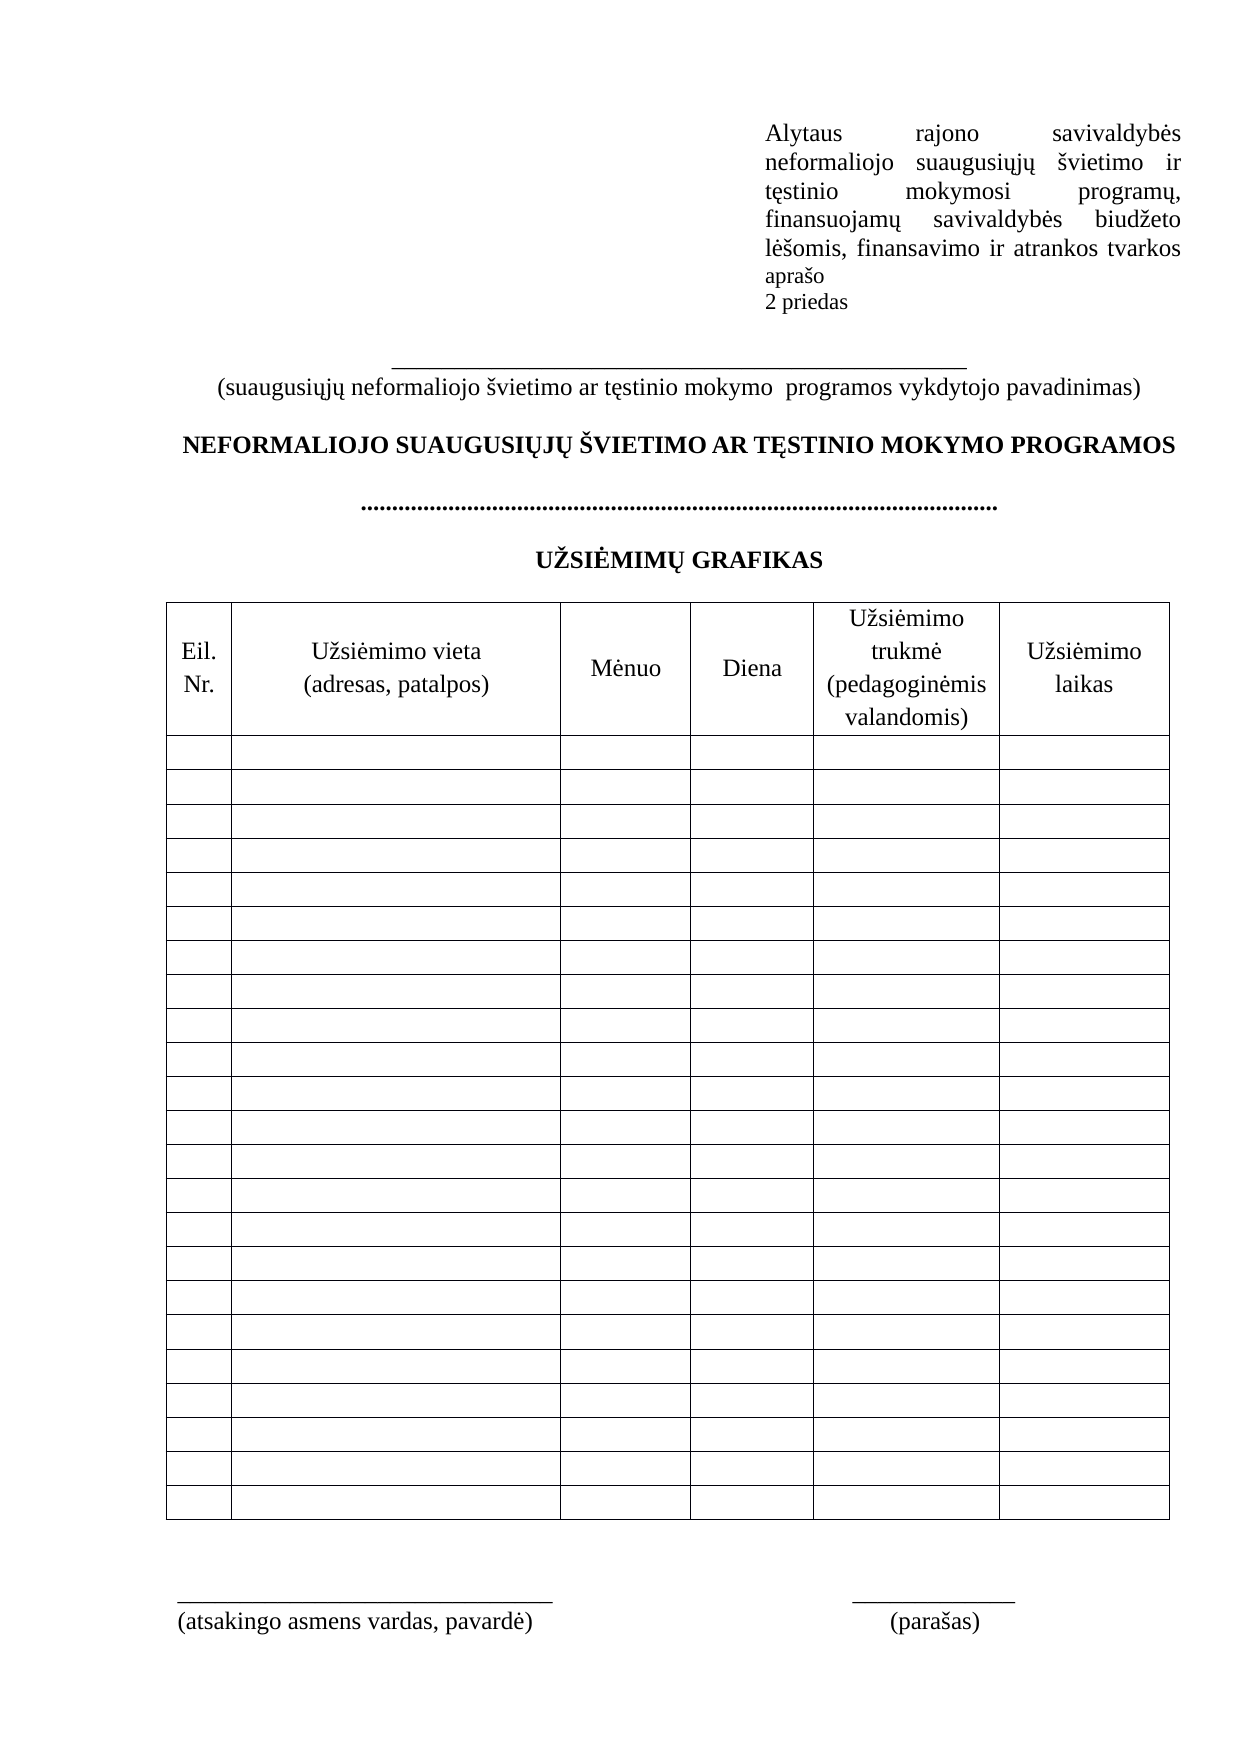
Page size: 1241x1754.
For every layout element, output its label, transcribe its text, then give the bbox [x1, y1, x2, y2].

table_cell [691, 770, 813, 803]
table_header Užsiėmimo laikas [1000, 603, 1169, 735]
table_cell [691, 1213, 813, 1246]
table_cell [167, 1077, 231, 1110]
table_header Užsiėmimo trukmė (pedagoginėmis valandomis) [814, 603, 999, 735]
table_cell [691, 1315, 813, 1348]
table_cell [1000, 1043, 1169, 1076]
text ______________________________________________ [177, 343, 1181, 372]
table_cell [1000, 1384, 1169, 1417]
table_cell [814, 1213, 999, 1246]
table_cell [691, 1384, 813, 1417]
table_cell [167, 873, 231, 906]
table_cell [232, 805, 560, 837]
table_cell [232, 839, 560, 872]
table_header Diena [691, 603, 813, 735]
table_cell [561, 975, 690, 1008]
table_cell [561, 1452, 690, 1485]
table_cell [814, 805, 999, 837]
table_cell [814, 1350, 999, 1382]
table_cell [1000, 941, 1169, 974]
table_cell [1000, 975, 1169, 1008]
table_cell [814, 1179, 999, 1212]
text Alytaus rajono savivaldybės neformaliojo suaugusiųjų švietimo ir tęstinio mokymosi programų, finansuojamų savivaldybės biudžeto lėšomis, finansavimo ir atrankos tvarkos aprašo [765, 118, 1181, 288]
table_cell [232, 1452, 560, 1485]
table_cell [691, 1179, 813, 1212]
table_cell [691, 1077, 813, 1110]
table_cell [232, 941, 560, 974]
table_cell [1000, 1486, 1169, 1519]
table_cell [232, 1111, 560, 1144]
table_cell [561, 1281, 690, 1314]
table_cell [167, 975, 231, 1008]
table_cell [167, 1315, 231, 1348]
table_cell [691, 1145, 813, 1178]
table_cell [167, 1247, 231, 1280]
table_cell [232, 1213, 560, 1246]
table_cell [561, 1384, 690, 1417]
table_cell [561, 770, 690, 803]
table_cell [1000, 1452, 1169, 1485]
table_cell [167, 907, 231, 940]
table_cell [691, 1111, 813, 1144]
table_cell [561, 873, 690, 906]
table_cell [232, 1179, 560, 1212]
table_cell [561, 1213, 690, 1246]
table_cell [561, 1486, 690, 1519]
table_cell [1000, 1145, 1169, 1178]
table_cell [1000, 1315, 1169, 1348]
table_cell [1000, 1350, 1169, 1382]
table_cell [1000, 873, 1169, 906]
table_cell [1000, 1179, 1169, 1212]
table_cell [691, 1350, 813, 1382]
table_cell [814, 1077, 999, 1110]
table_cell [1000, 839, 1169, 872]
table_cell [814, 1315, 999, 1348]
table_cell [691, 1452, 813, 1485]
table_cell [814, 941, 999, 974]
table_cell [814, 907, 999, 940]
table_cell [561, 1418, 690, 1451]
table_cell [561, 941, 690, 974]
table_cell [814, 1111, 999, 1144]
table_cell [691, 839, 813, 872]
table_cell [691, 873, 813, 906]
table_cell [561, 1315, 690, 1348]
table_cell [232, 873, 560, 906]
table_cell [1000, 1111, 1169, 1144]
table_cell [561, 1350, 690, 1382]
table_cell [691, 1418, 813, 1451]
table_cell [1000, 1009, 1169, 1042]
table_cell [691, 1486, 813, 1519]
table_header Mėnuo [561, 603, 690, 735]
table_cell [691, 907, 813, 940]
text (suaugusiųjų neformaliojo švietimo ar tęstinio mokymo programos vykdytojo pavadinimas) [177, 372, 1181, 401]
table_cell [561, 1043, 690, 1076]
table_cell [167, 941, 231, 974]
text NEFORMALIOJO SUAUGUSIŲJŲ ŠVIETIMO AR TĘSTINIO MOKYMO PROGRAMOS [177, 430, 1181, 458]
table_cell [232, 1486, 560, 1519]
table_cell [167, 839, 231, 872]
table_cell [1000, 736, 1169, 769]
table_cell [814, 1009, 999, 1042]
table_cell [561, 805, 690, 837]
table_cell [232, 1247, 560, 1280]
table_cell [232, 1077, 560, 1110]
table_cell [814, 1281, 999, 1314]
table_cell [1000, 907, 1169, 940]
table_cell [232, 1043, 560, 1076]
table_cell [1000, 1247, 1169, 1280]
table_cell [691, 975, 813, 1008]
table_cell [814, 1043, 999, 1076]
table_cell [814, 975, 999, 1008]
table_cell [561, 1077, 690, 1110]
table_cell [691, 736, 813, 769]
table_cell [232, 975, 560, 1008]
table_cell [814, 1418, 999, 1451]
text ______________________________ _____________ [177, 1577, 1181, 1606]
table_cell [167, 1486, 231, 1519]
text (atsakingo asmens vardas, pavardė) (parašas) [177, 1606, 1181, 1635]
table_cell [1000, 770, 1169, 803]
table_cell [167, 1043, 231, 1076]
table_cell [1000, 1213, 1169, 1246]
table_cell [167, 805, 231, 837]
table_cell [232, 1350, 560, 1382]
table_cell [232, 1384, 560, 1417]
table_cell [814, 873, 999, 906]
table_cell [561, 839, 690, 872]
table_header Eil. Nr. [167, 603, 231, 735]
table_cell [691, 1043, 813, 1076]
table_cell [167, 1418, 231, 1451]
table_cell [814, 1452, 999, 1485]
table_cell [814, 1486, 999, 1519]
table_cell [167, 770, 231, 803]
table_cell [167, 1350, 231, 1382]
table_cell [561, 1247, 690, 1280]
table_cell [691, 805, 813, 837]
table_cell [691, 1009, 813, 1042]
table_cell [232, 1315, 560, 1348]
table_cell [561, 1145, 690, 1178]
table_cell [232, 770, 560, 803]
table_cell [167, 1145, 231, 1178]
table_cell [232, 1145, 560, 1178]
text UŽSIĖMIMŲ GRAFIKAS [177, 545, 1181, 573]
text ...................................................................................................... [177, 487, 1181, 516]
table_cell [814, 770, 999, 803]
table_cell [814, 1384, 999, 1417]
table_cell [691, 1281, 813, 1314]
table_cell [1000, 1281, 1169, 1314]
table_cell [1000, 1077, 1169, 1110]
table_cell [1000, 805, 1169, 837]
table_cell [814, 839, 999, 872]
table_cell [232, 1009, 560, 1042]
table_cell [814, 736, 999, 769]
table_cell [691, 941, 813, 974]
table_cell [232, 1281, 560, 1314]
text 2 priedas [765, 288, 1181, 315]
table_cell [561, 907, 690, 940]
table_cell [167, 1281, 231, 1314]
table_cell [167, 1111, 231, 1144]
table_header Užsiėmimo vieta (adresas, patalpos) [232, 603, 560, 735]
table_cell [561, 1111, 690, 1144]
table_cell [167, 1179, 231, 1212]
table_cell [814, 1145, 999, 1178]
table_cell [167, 1213, 231, 1246]
table_cell [561, 1009, 690, 1042]
table_cell [167, 1452, 231, 1485]
table_cell [814, 1247, 999, 1280]
table_cell [167, 1384, 231, 1417]
table_cell [167, 736, 231, 769]
table_cell [167, 1009, 231, 1042]
table_cell [232, 736, 560, 769]
table_cell [232, 1418, 560, 1451]
table_cell [1000, 1418, 1169, 1451]
table_cell [691, 1247, 813, 1280]
table_cell [232, 907, 560, 940]
table_cell [561, 736, 690, 769]
table_cell [561, 1179, 690, 1212]
